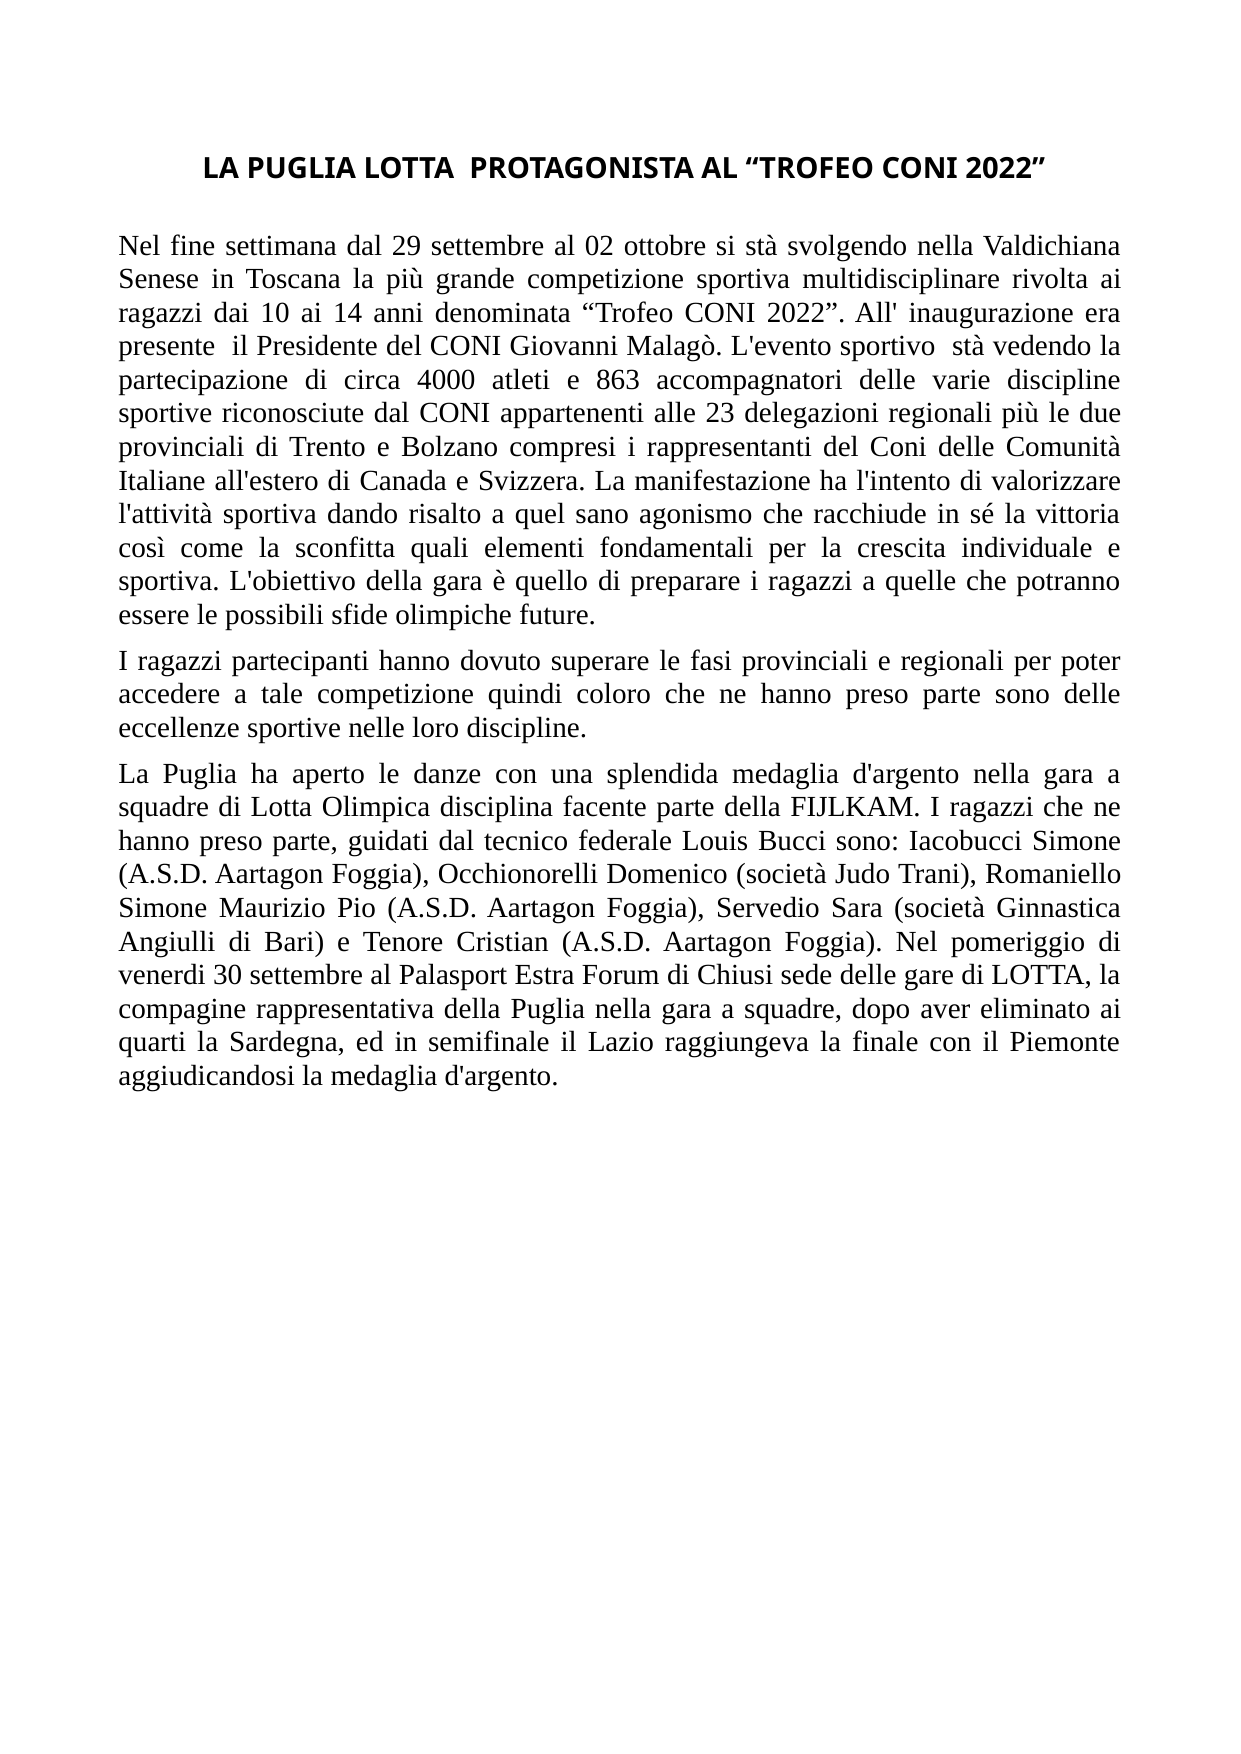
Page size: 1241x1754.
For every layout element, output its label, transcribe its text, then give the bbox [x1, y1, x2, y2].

text I ragazzi partecipanti hanno dovuto superare le fasi provinciali e regionali per poter accedere a tale competizione quindi coloro che ne hanno preso parte sono delle eccellenze sportive nelle loro discipline. [118, 643, 1122, 743]
text Nel fine settimana dal 29 settembre al 02 ottobre si stà svolgendo nella Valdichiana Senese in Toscana la più grande competizione sportiva multidisciplinare rivolta ai ragazzi dai 10 ai 14 anni denominata “Trofeo CONI 2022”. All' inaugurazione era presente il Presidente del CONI Giovanni Malagò. L'evento sportivo stà vedendo la partecipazione di circa 4000 atleti e 863 accompagnatori delle varie discipline sportive riconosciute dal CONI appartenenti alle 23 delegazioni regionali più le due provinciali di Trento e Bolzano compresi i rappresentanti del Coni delle Comunità Italiane all'estero di Canada e Svizzera. La manifestazione ha l'intento di valorizzare l'attività sportiva dando risalto a quel sano agonismo che racchiude in sé la vittoria così come la sconfitta quali elementi fondamentali per la crescita individuale e sportiva. L'obiettivo della gara è quello di preparare i ragazzi a quelle che potranno essere le possibili sfide olimpiche future. [118, 228, 1122, 630]
text LA PUGLIA LOTTA PROTAGONISTA AL “TROFEO CONI 2022” [118, 147, 1122, 215]
text La Puglia ha aperto le danze con una splendida medaglia d'argento nella gara a squadre di Lotta Olimpica disciplina facente parte della FIJLKAM. I ragazzi che ne hanno preso parte, guidati dal tecnico federale Louis Bucci sono: Iacobucci Simone (A.S.D. Aartagon Foggia), Occhionorelli Domenico (società Judo Trani), Romaniello Simone Maurizio Pio (A.S.D. Aartagon Foggia), Servedio Sara (società Ginnastica Angiulli di Bari) e Tenore Cristian (A.S.D. Aartagon Foggia). Nel pomeriggio di venerdi 30 settembre al Palasport Estra Forum di Chiusi sede delle gare di LOTTA, la compagine rappresentativa della Puglia nella gara a squadre, dopo aver eliminato ai quarti la Sardegna, ed in semifinale il Lazio raggiungeva la finale con il Piemonte aggiudicandosi la medaglia d'argento. [118, 756, 1122, 1091]
